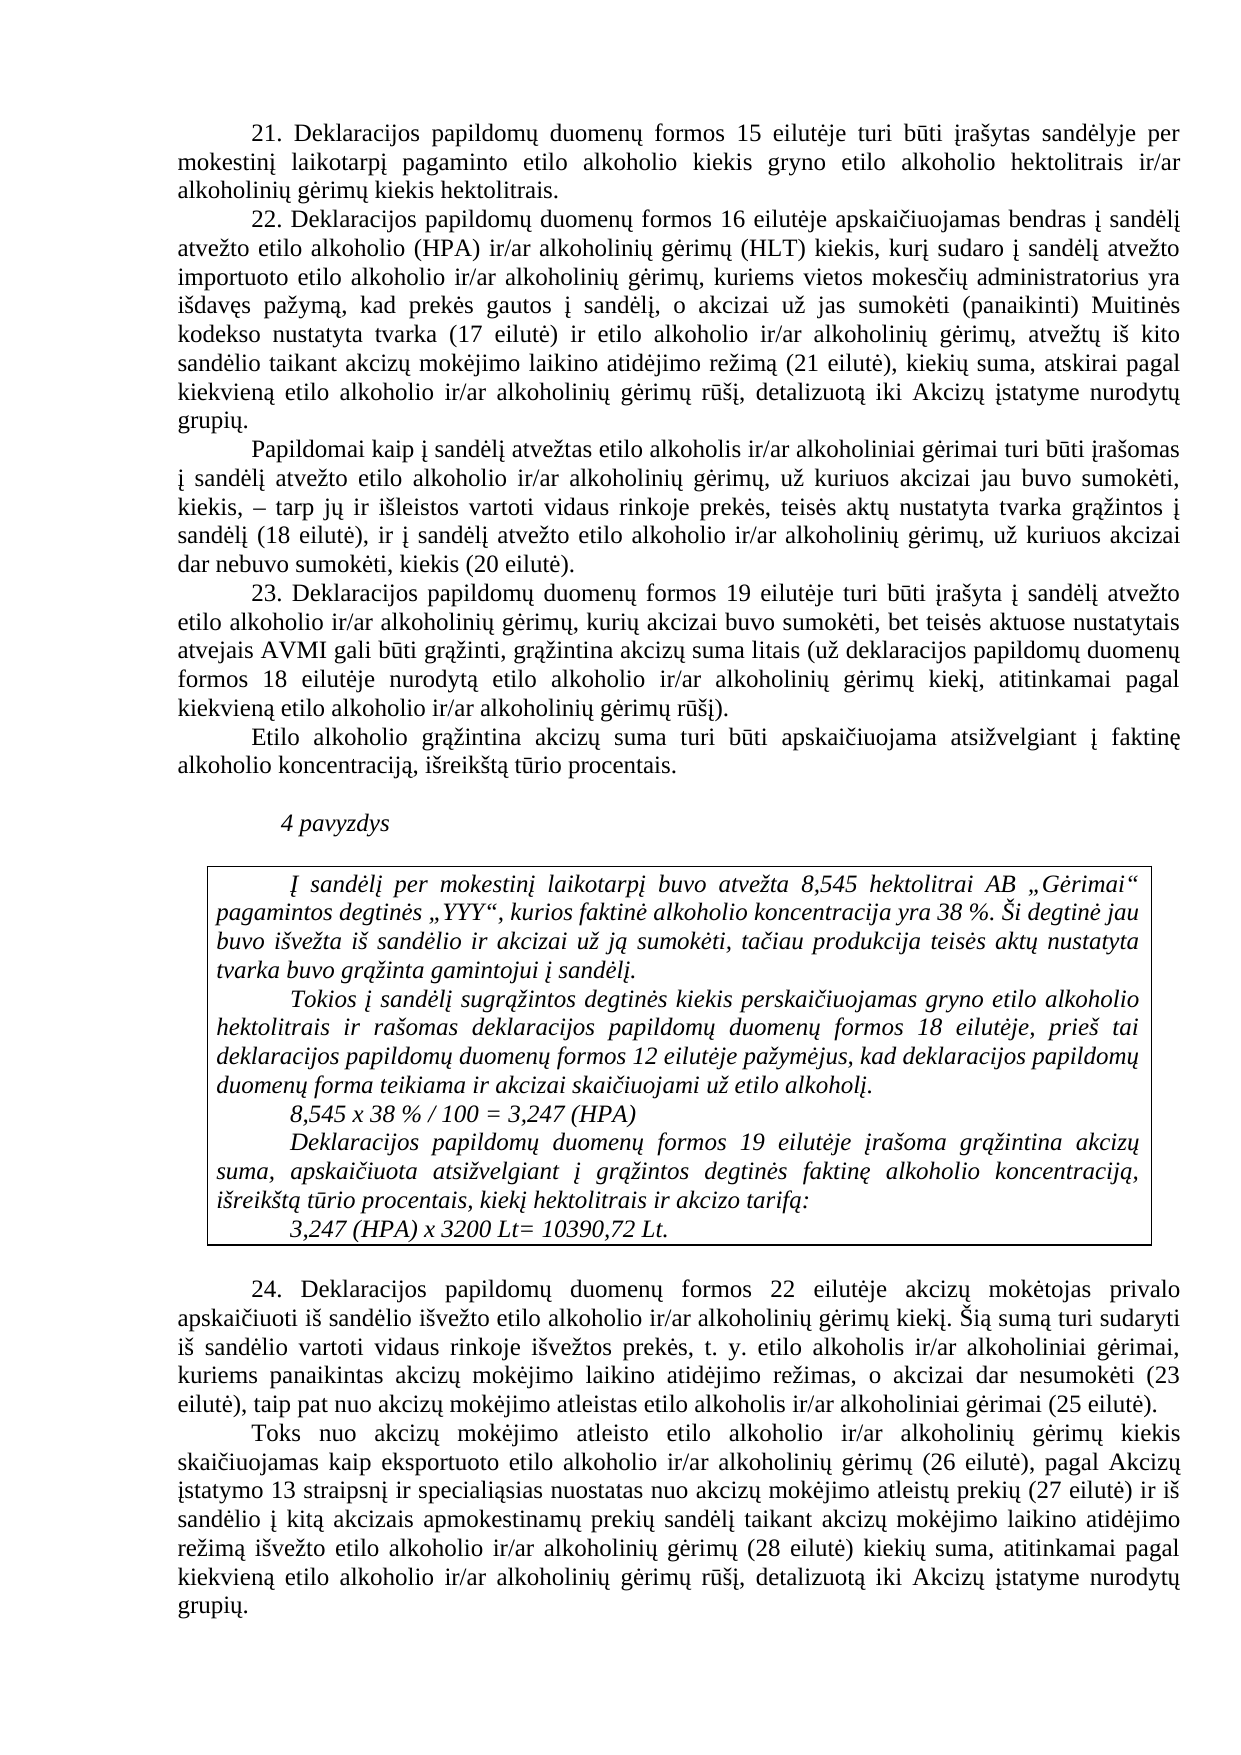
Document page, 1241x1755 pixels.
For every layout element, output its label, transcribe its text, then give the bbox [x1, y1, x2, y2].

text 4 pavyzdys [207, 808, 1152, 837]
text Papildomai kaip į sandėlį atvežtas etilo alkoholis ir/ar alkoholiniai gėrimai turi būti įrašomas į sandėlį atvežto etilo alkoholio ir/ar alkoholinių gėrimų, už kuriuos akcizai jau buvo sumokėti, kiekis, – tarp jų ir išleistos vartoti vidaus rinkoje prekės, teisės aktų nustatyta tvarka grąžintos į sandėlį (18 eilutė), ir į sandėlį atvežto etilo alkoholio ir/ar alkoholinių gėrimų, už kuriuos akcizai dar nebuvo sumokėti, kiekis (20 eilutė). [177, 434, 1181, 578]
text Tokios į sandėlį sugrąžintos degtinės kiekis perskaičiuojamas gryno etilo alkoholio hektolitrais ir rašomas deklaracijos papildomų duomenų formos 18 eilutėje, prieš tai deklaracijos papildomų duomenų formos 12 eilutėje pažymėjus, kad deklaracijos papildomų duomenų forma teikiama ir akcizai skaičiuojami už etilo alkoholį. [208, 981, 1151, 1096]
text Etilo alkoholio grąžintina akcizų suma turi būti apskaičiuojama atsižvelgiant į faktinę alkoholio koncentraciją, išreikštą tūrio procentais. [177, 722, 1181, 779]
text Į sandėlį per mokestinį laikotarpį buvo atvežta 8,545 hektolitrai AB „Gėrimai“ pagamintos degtinės „YYY“, kurios faktinė alkoholio koncentracija yra 38 %. Ši degtinė jau buvo išvežta iš sandėlio ir akcizai už ją sumokėti, tačiau produkcija teisės aktų nustatyta tvarka buvo grąžinta gamintojui į sandėlį. [208, 867, 1151, 981]
text 21. Deklaracijos papildomų duomenų formos 15 eilutėje turi būti įrašytas sandėlyje per mokestinį laikotarpį pagaminto etilo alkoholio kiekis gryno etilo alkoholio hektolitrais ir/ar alkoholinių gėrimų kiekis hektolitrais. [177, 118, 1181, 204]
text Toks nuo akcizų mokėjimo atleisto etilo alkoholio ir/ar alkoholinių gėrimų kiekis skaičiuojamas kaip eksportuoto etilo alkoholio ir/ar alkoholinių gėrimų (26 eilutė), pagal Akcizų įstatymo 13 straipsnį ir specialiąsias nuostatas nuo akcizų mokėjimo atleistų prekių (27 eilutė) ir iš sandėlio į kitą akcizais apmokestinamų prekių sandėlį taikant akcizų mokėjimo laikino atidėjimo režimą išvežto etilo alkoholio ir/ar alkoholinių gėrimų (28 eilutė) kiekių suma, atitinkamai pagal kiekvieną etilo alkoholio ir/ar alkoholinių gėrimų rūšį, detalizuotą iki Akcizų įstatyme nurodytų grupių. [177, 1418, 1181, 1619]
text Deklaracijos papildomų duomenų formos 19 eilutėje įrašoma grąžintina akcizų suma, apskaičiuota atsižvelgiant į grąžintos degtinės faktinę alkoholio koncentraciją, išreikštą tūrio procentais, kiekį hektolitrais ir akcizo tarifą: [208, 1124, 1151, 1211]
text 8,545 x 38 % / 100 = 3,247 (HPA) [208, 1096, 1151, 1124]
text 3,247 (HPA) x 3200 Lt= 10390,72 Lt. [208, 1211, 1151, 1244]
text 23. Deklaracijos papildomų duomenų formos 19 eilutėje turi būti įrašyta į sandėlį atvežto etilo alkoholio ir/ar alkoholinių gėrimų, kurių akcizai buvo sumokėti, bet teisės aktuose nustatytais atvejais AVMI gali būti grąžinti, grąžintina akcizų suma litais (už deklaracijos papildomų duomenų formos 18 eilutėje nurodytą etilo alkoholio ir/ar alkoholinių gėrimų kiekį, atitinkamai pagal kiekvieną etilo alkoholio ir/ar alkoholinių gėrimų rūšį). [177, 578, 1181, 722]
text 22. Deklaracijos papildomų duomenų formos 16 eilutėje apskaičiuojamas bendras į sandėlį atvežto etilo alkoholio (HPA) ir/ar alkoholinių gėrimų (HLT) kiekis, kurį sudaro į sandėlį atvežto importuoto etilo alkoholio ir/ar alkoholinių gėrimų, kuriems vietos mokesčių administratorius yra išdavęs pažymą, kad prekės gautos į sandėlį, o akcizai už jas sumokėti (panaikinti) Muitinės kodekso nustatyta tvarka (17 eilutė) ir etilo alkoholio ir/ar alkoholinių gėrimų, atvežtų iš kito sandėlio taikant akcizų mokėjimo laikino atidėjimo režimą (21 eilutė), kiekių suma, atskirai pagal kiekvieną etilo alkoholio ir/ar alkoholinių gėrimų rūšį, detalizuotą iki Akcizų įstatyme nurodytų grupių. [177, 204, 1181, 434]
text 24. Deklaracijos papildomų duomenų formos 22 eilutėje akcizų mokėtojas privalo apskaičiuoti iš sandėlio išvežto etilo alkoholio ir/ar alkoholinių gėrimų kiekį. Šią sumą turi sudaryti iš sandėlio vartoti vidaus rinkoje išvežtos prekės, t. y. etilo alkoholis ir/ar alkoholiniai gėrimai, kuriems panaikintas akcizų mokėjimo laikino atidėjimo režimas, o akcizai dar nesumokėti (23 eilutė), taip pat nuo akcizų mokėjimo atleistas etilo alkoholis ir/ar alkoholiniai gėrimai (25 eilutė). [177, 1274, 1181, 1418]
